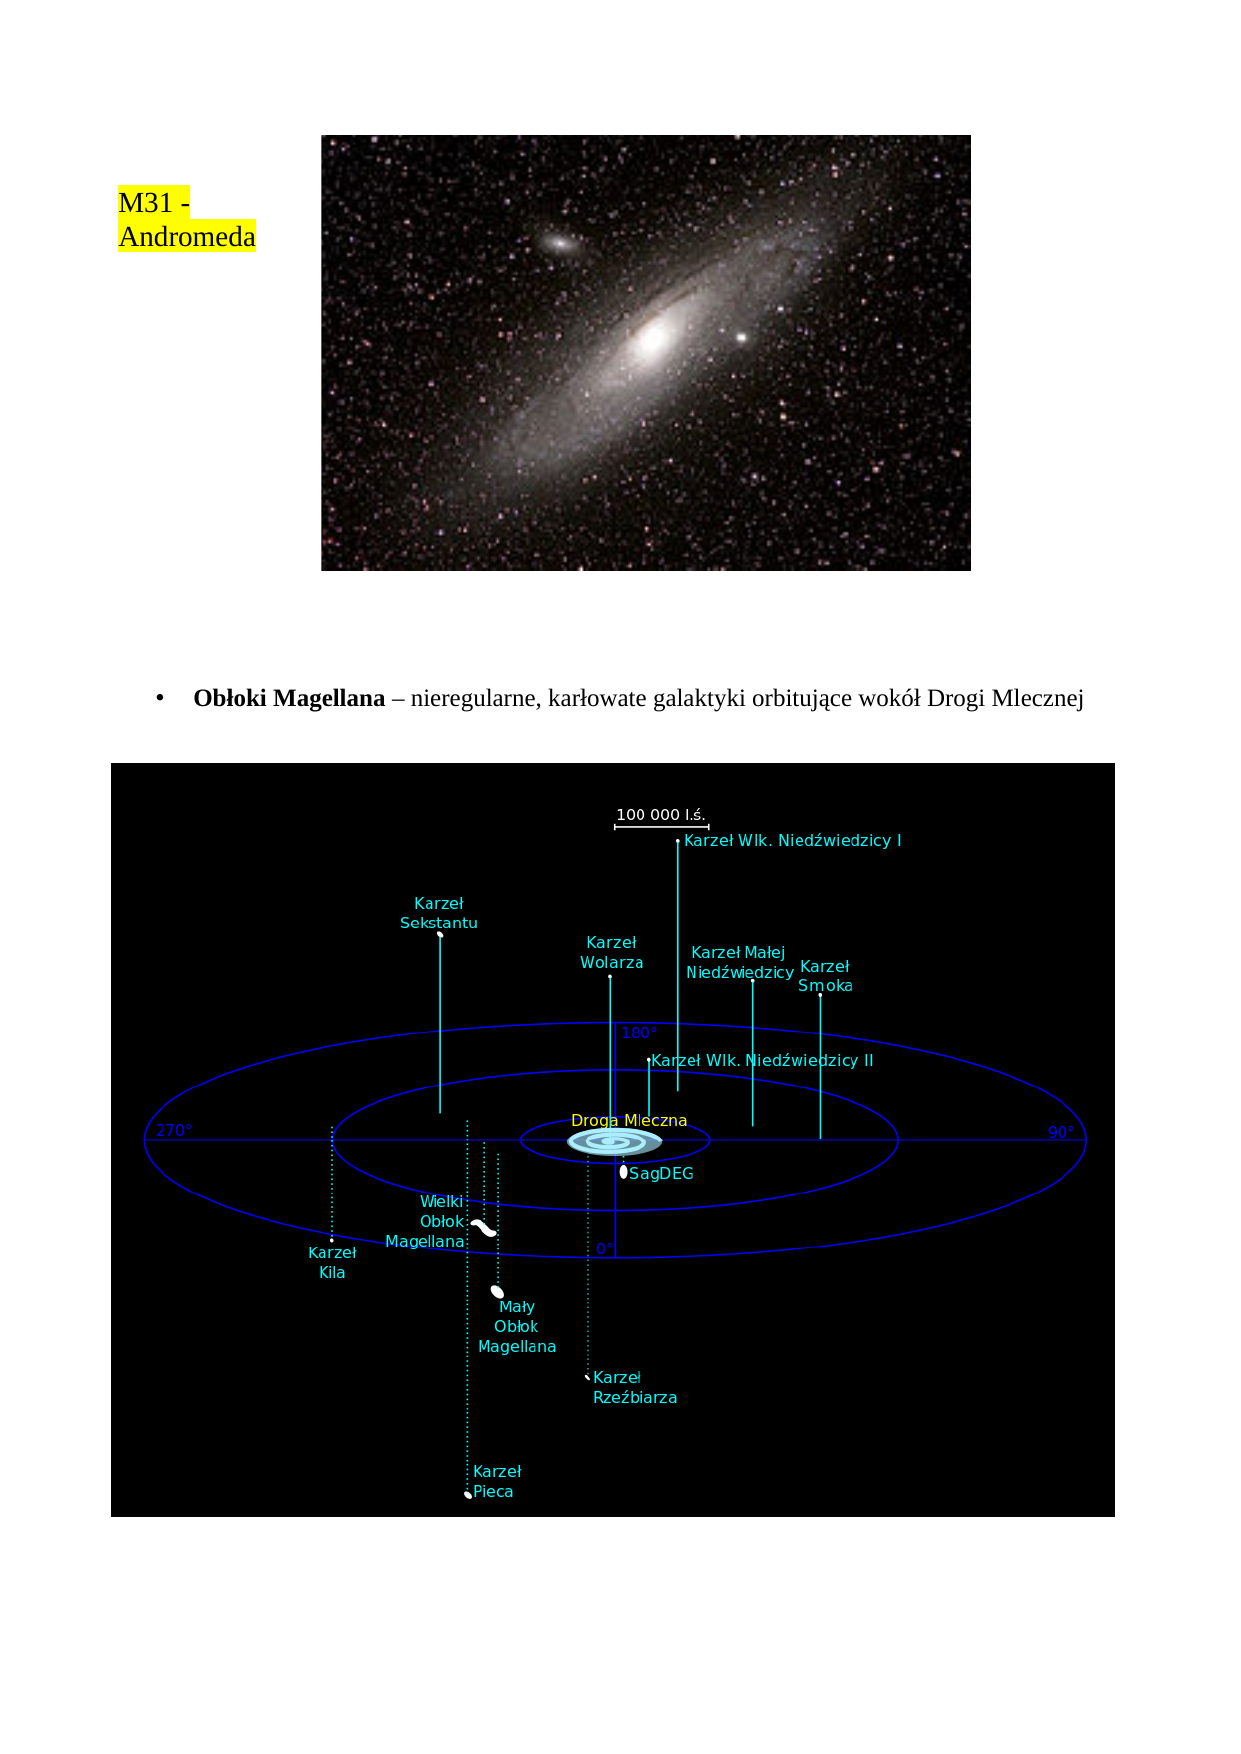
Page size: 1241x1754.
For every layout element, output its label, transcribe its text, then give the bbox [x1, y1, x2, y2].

list Obłoki Magellana – nieregularne, karłowate galaktyki orbitujące wokół Drogi Mlecznej [156, 683, 1122, 712]
picture [111, 763, 1115, 1517]
text M31 - Andromeda [118, 185, 321, 252]
text [971, 185, 1122, 252]
picture [321, 135, 971, 571]
